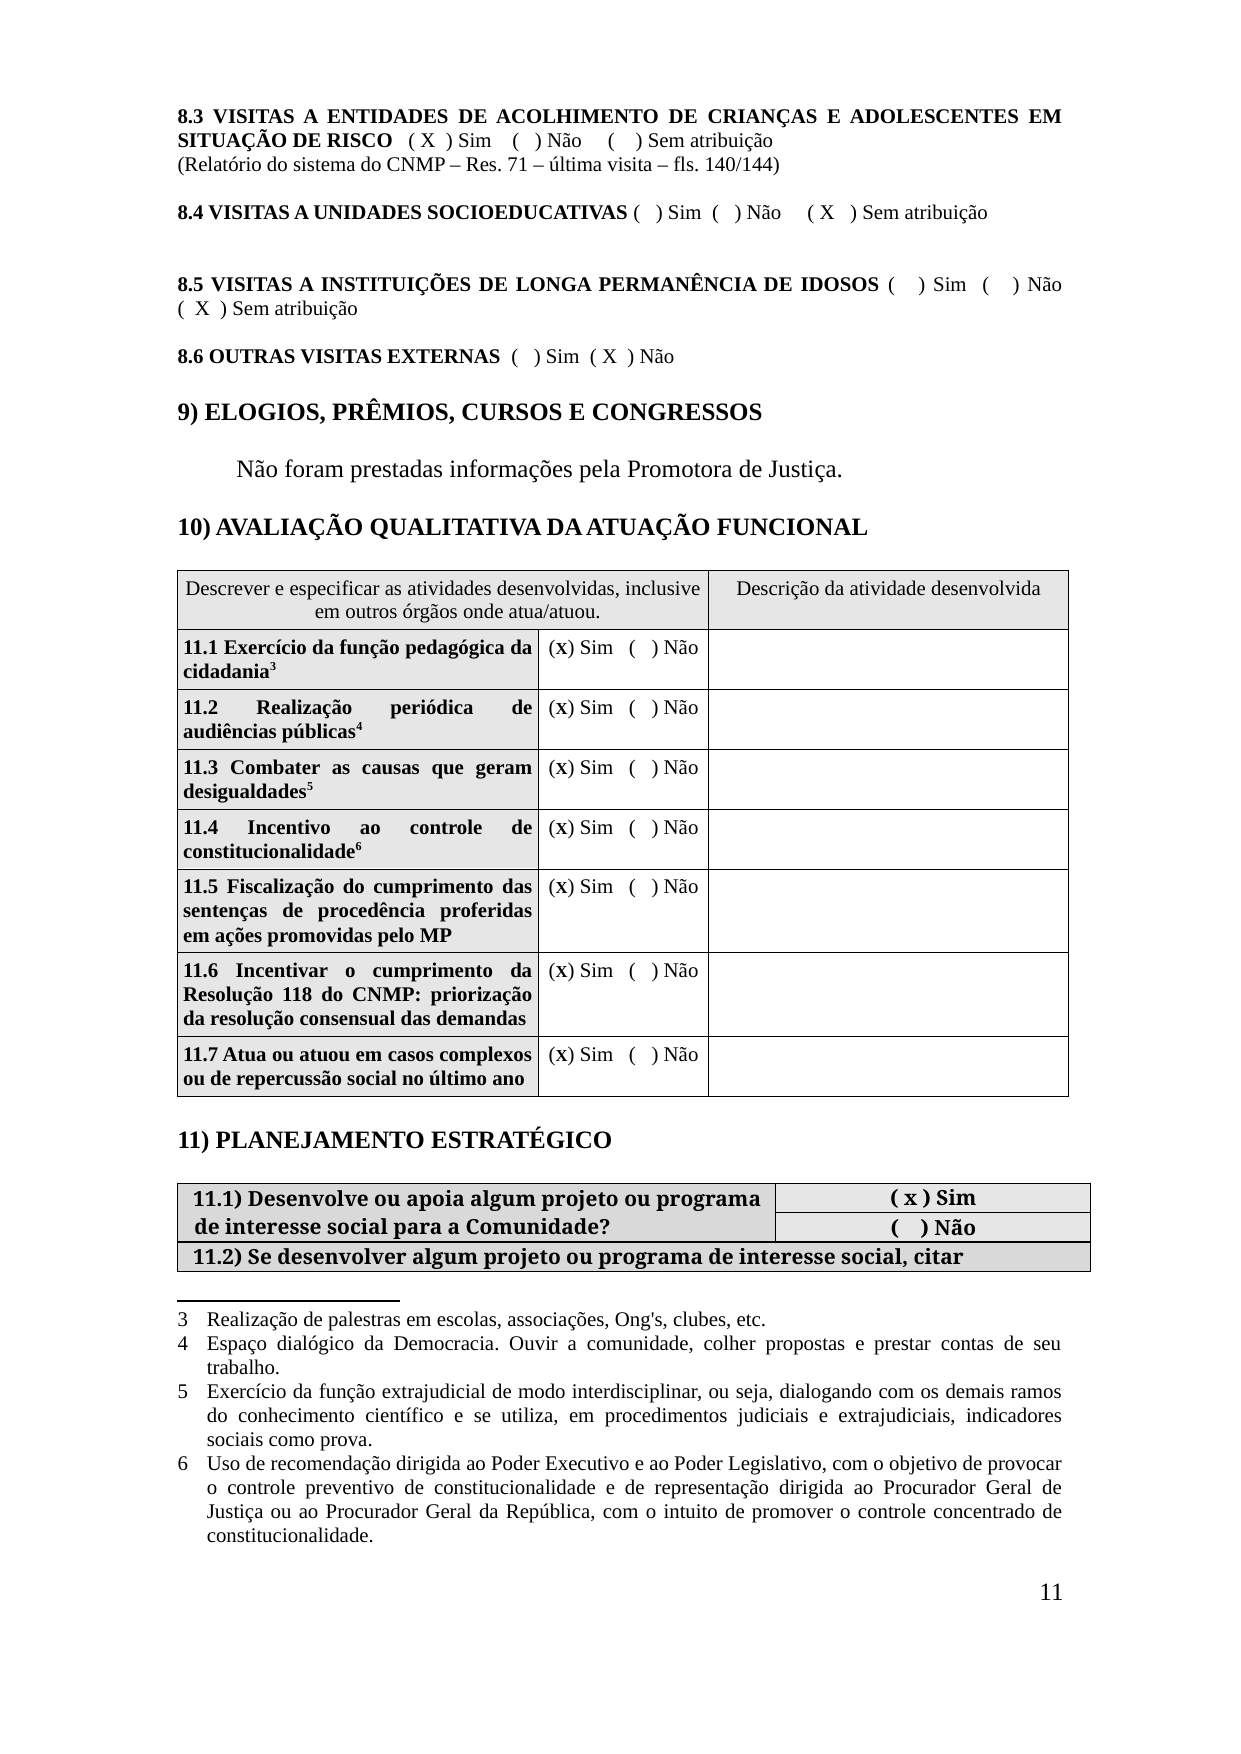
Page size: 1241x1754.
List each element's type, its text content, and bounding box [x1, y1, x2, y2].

table_cell [709, 1037, 1068, 1096]
table_cell [709, 750, 1068, 809]
text 10) AVALIAÇÃO QUALITATIVA DA ATUAÇÃO FUNCIONAL [177, 512, 1063, 541]
table_header ( x ) Sim [776, 1184, 1090, 1212]
text 8.6 OUTRAS VISITAS EXTERNAS ( ) Sim ( X ) Não [177, 344, 1063, 368]
table_cell (X) Sim ( ) Não [539, 690, 708, 749]
text 8.3 VISITAS A ENTIDADES DE ACOLHIMENTO DE CRIANÇAS E ADOLESCENTES EM SITUAÇÃO DE RISCO ( X ) Sim ( ) Não ( ) Sem atribuição [177, 103, 1063, 152]
table_cell 11.3 Combater as causas que geram desigualdades [178, 750, 538, 809]
table_header Descrever e especificar as atividades desenvolvidas, inclusive em outros órgãos onde atua/atuou. [178, 571, 708, 629]
table_cell [709, 690, 1068, 749]
table_cell 11.7 Atua ou atuou em casos complexos ou de repercussão social no último ano [178, 1037, 538, 1096]
table_cell 11.6 Incentivar o cumprimento da Resolução 118 do CNMP: priorização da resolução consensual das demandas [178, 953, 538, 1036]
text 8.4 VISITAS A UNIDADES SOCIOEDUCATIVAS ( ) Sim ( ) Não ( X ) Sem atribuição [177, 200, 1063, 224]
table_cell (X) Sim ( ) Não [539, 810, 708, 868]
table_cell 11.2 Realização periódica de audiências públicas [178, 690, 538, 749]
table_cell (X) Sim ( ) Não [539, 750, 708, 809]
text (Relatório do sistema do CNMP – Res. 71 – última visita – fls. 140/144) [177, 152, 1063, 176]
table_cell [709, 810, 1068, 868]
text 11) PLANEJAMENTO ESTRATÉGICO [177, 1125, 1063, 1154]
table_cell [709, 953, 1068, 1036]
text 9) ELOGIOS, PRÊMIOS, CURSOS E CONGRESSOS [177, 397, 1063, 426]
table_header Descrição da atividade desenvolvida [709, 571, 1068, 629]
table_cell [709, 630, 1068, 689]
text Não foram prestadas informações pela Promotora de Justiça. [177, 454, 1063, 483]
table_cell (X) Sim ( ) Não [539, 953, 708, 1036]
table_cell (X) Sim ( ) Não [539, 630, 708, 689]
table_cell [709, 870, 1068, 952]
table_cell ( ) Não [776, 1213, 1090, 1241]
table_cell (X) Sim ( ) Não [539, 1037, 708, 1096]
table_cell 11.4 Incentivo ao controle de constitucionalidade [178, 810, 538, 868]
table_header 11.1) Desenvolve ou apoia algum projeto ou programa de interesse social para a Comunidade? [178, 1184, 775, 1241]
text 8.5 VISITAS A INSTITUIÇÕES DE LONGA PERMANÊNCIA DE IDOSOS ( ) Sim ( ) Não ( X ) Sem atribuição [177, 272, 1063, 320]
table_cell (X) Sim ( ) Não [539, 870, 708, 952]
table_cell 11.1 Exercício da função pedagógica da cidadania [178, 630, 538, 689]
table_cell 11.5 Fiscalização do cumprimento das sentenças de procedência proferidas em ações promovidas pelo MP [178, 870, 538, 952]
table_cell 11.2) Se desenvolver algum projeto ou programa de interesse social, citar [178, 1243, 1090, 1271]
